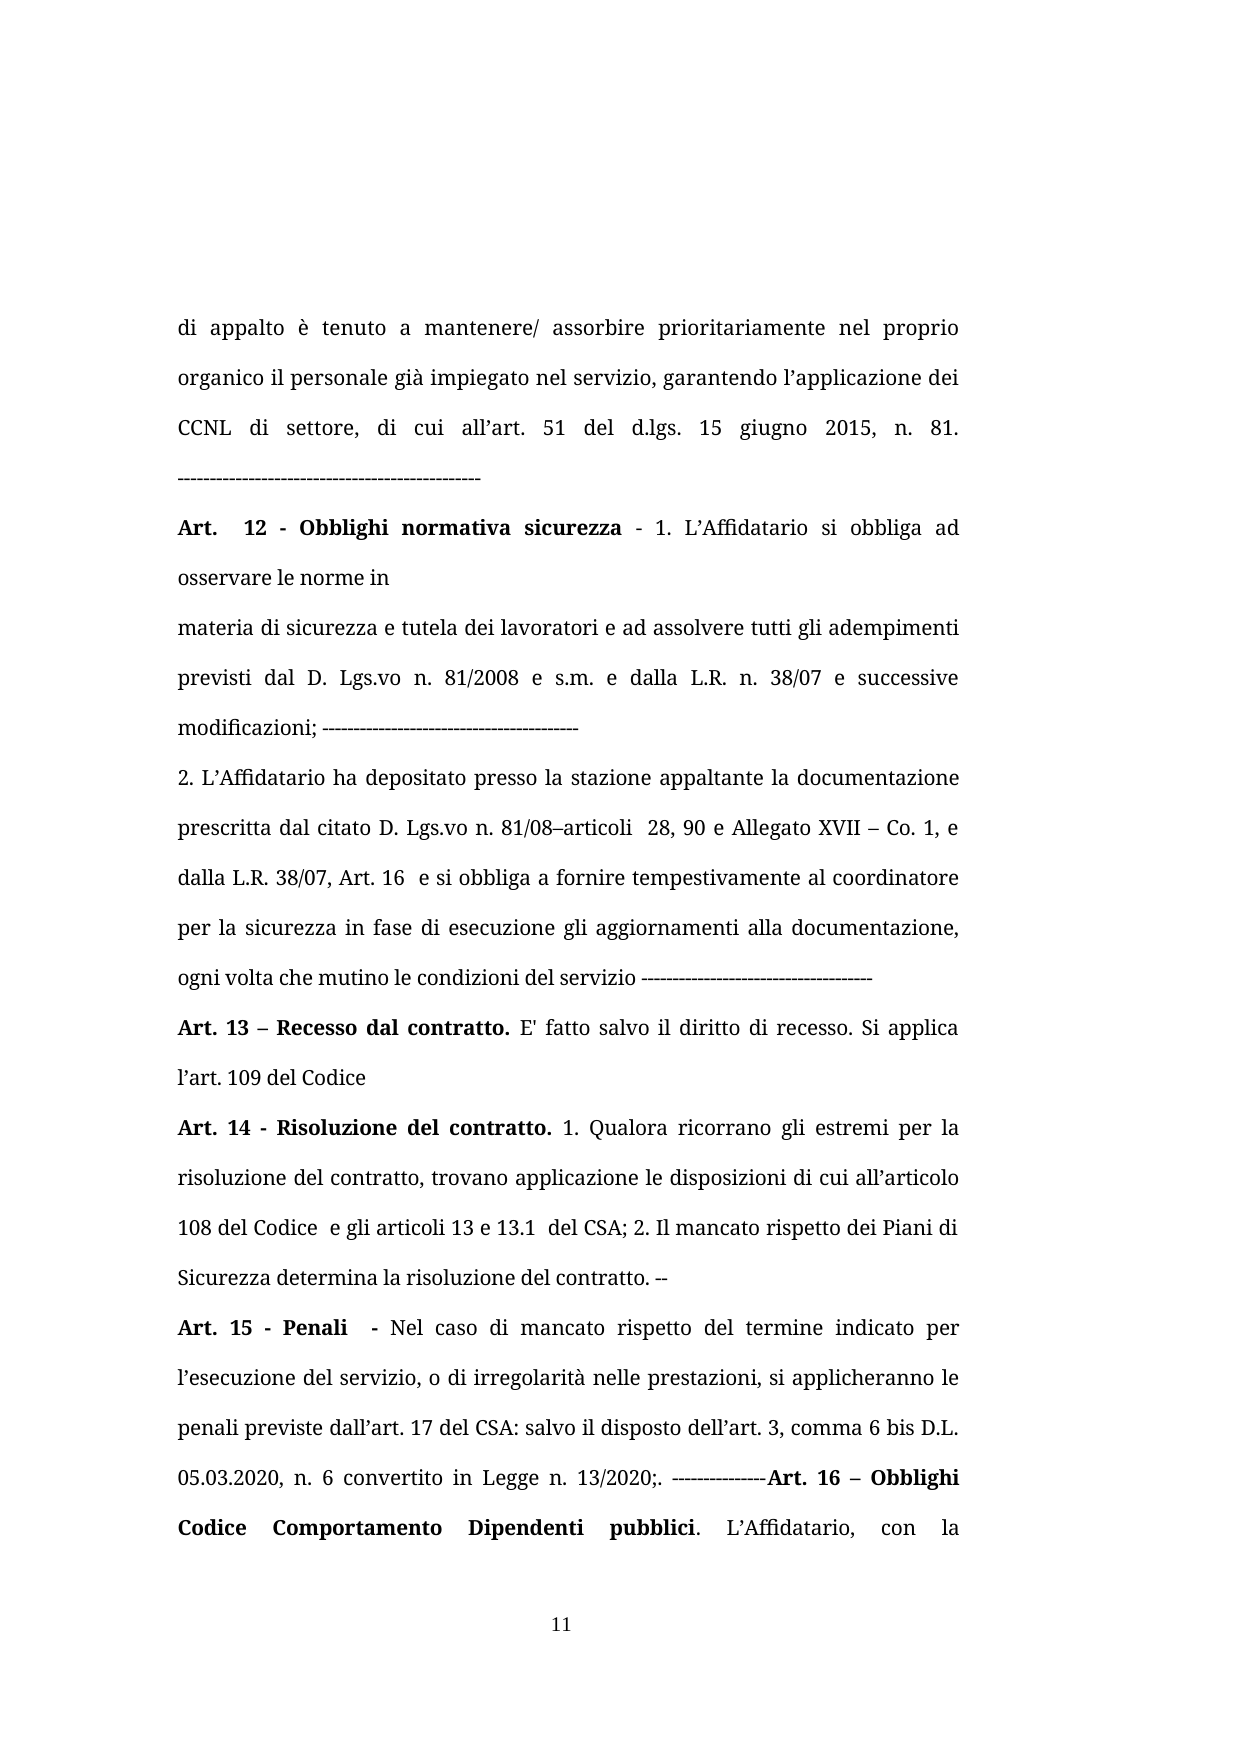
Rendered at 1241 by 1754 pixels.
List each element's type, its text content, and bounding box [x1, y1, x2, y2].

text di appalto è tenuto a mantenere/ assorbire prioritariamente nel proprio organico il personale già impiegato nel servizio, garantendo l’applicazione dei CCNL di settore, di cui all’art. 51 del d.lgs. 15 giugno 2015, n. 81. ----------------------------------------------- [177, 295, 960, 495]
text Art. 15 - Penali - Nel caso di mancato rispetto del termine indicato per l’esecuzione del servizio, o di irregolarità nelle prestazioni, si applicheranno le penali previste dall’art. 17 del CSA: salvo il disposto dell’art. 3, comma 6 bis D.L. 05.03.2020, n. 6 convertito in Legge n. 13/2020;. ---------------Art. 16 – Obblighi Codice Comportamento Dipendenti pubblici. L’Affidatario, con la [177, 1295, 960, 1545]
text Art. 12 - Obblighi normativa sicurezza - 1. L’Affidatario si obbliga ad osservare le norme in [177, 495, 960, 595]
text Art. 14 - Risoluzione del contratto. 1. Qualora ricorrano gli estremi per la risoluzione del contratto, trovano applicazione le disposizioni di cui all’articolo 108 del Codice e gli articoli 13 e 13.1 del CSA; 2. Il mancato rispetto dei Piani di Sicurezza determina la risoluzione del contratto. -- [177, 1095, 960, 1295]
text Art. 13 – Recesso dal contratto. E' fatto salvo il diritto di recesso. Si applica l’art. 109 del Codice [177, 995, 960, 1095]
text materia di sicurezza e tutela dei lavoratori e ad assolvere tutti gli adempimenti previsti dal D. Lgs.vo n. 81/2008 e s.m. e dalla L.R. n. 38/07 e successive modificazioni; ----------------------------------------- [177, 595, 960, 745]
text 2. L’Affidatario ha depositato presso la stazione appaltante la documentazione prescritta dal citato D. Lgs.vo n. 81/08–articoli 28, 90 e Allegato XVII – Co. 1, e dalla L.R. 38/07, Art. 16 e si obbliga a fornire tempestivamente al coordinatore per la sicurezza in fase di esecuzione gli aggiornamenti alla documentazione, ogni volta che mutino le condizioni del servizio ------------------------------------- [177, 745, 960, 995]
